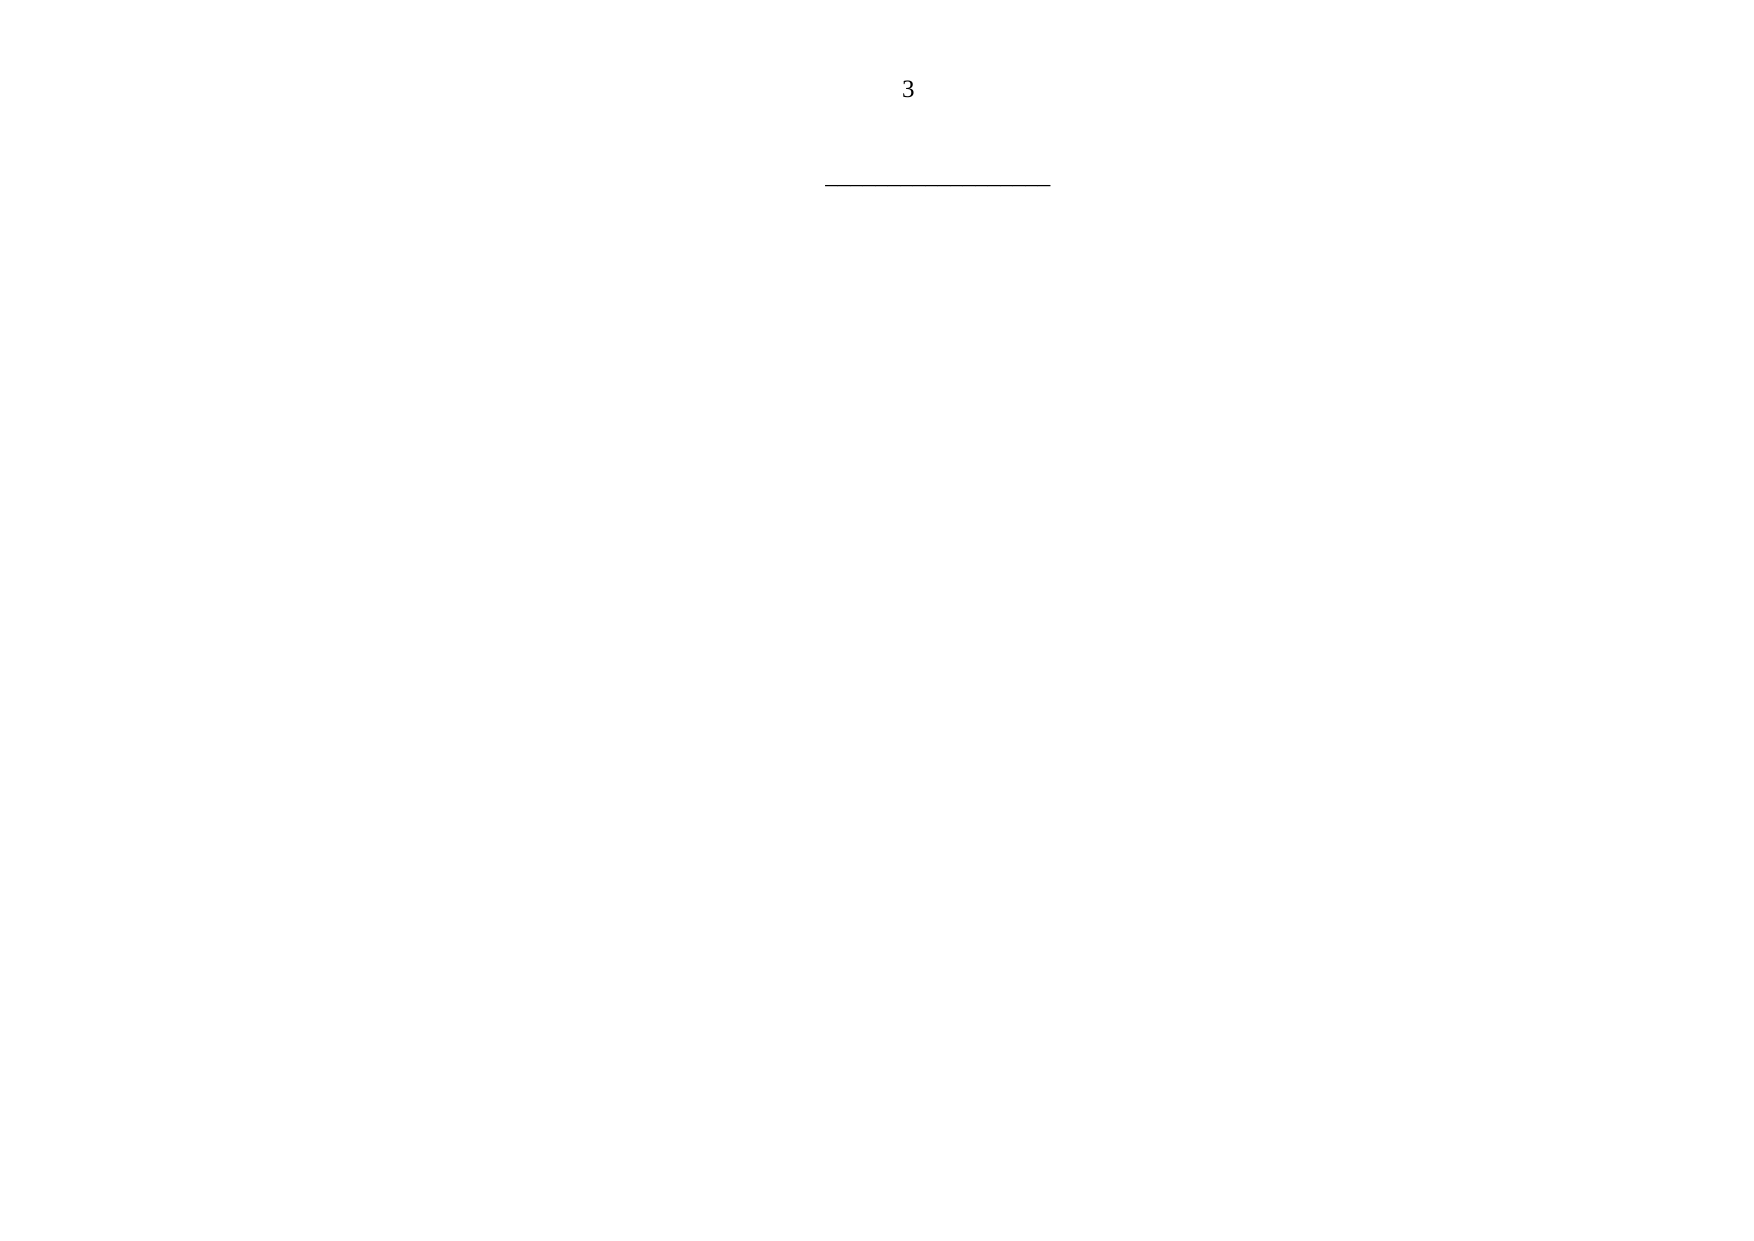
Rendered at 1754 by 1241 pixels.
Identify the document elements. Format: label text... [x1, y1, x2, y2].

text __________________ [118, 160, 1698, 189]
